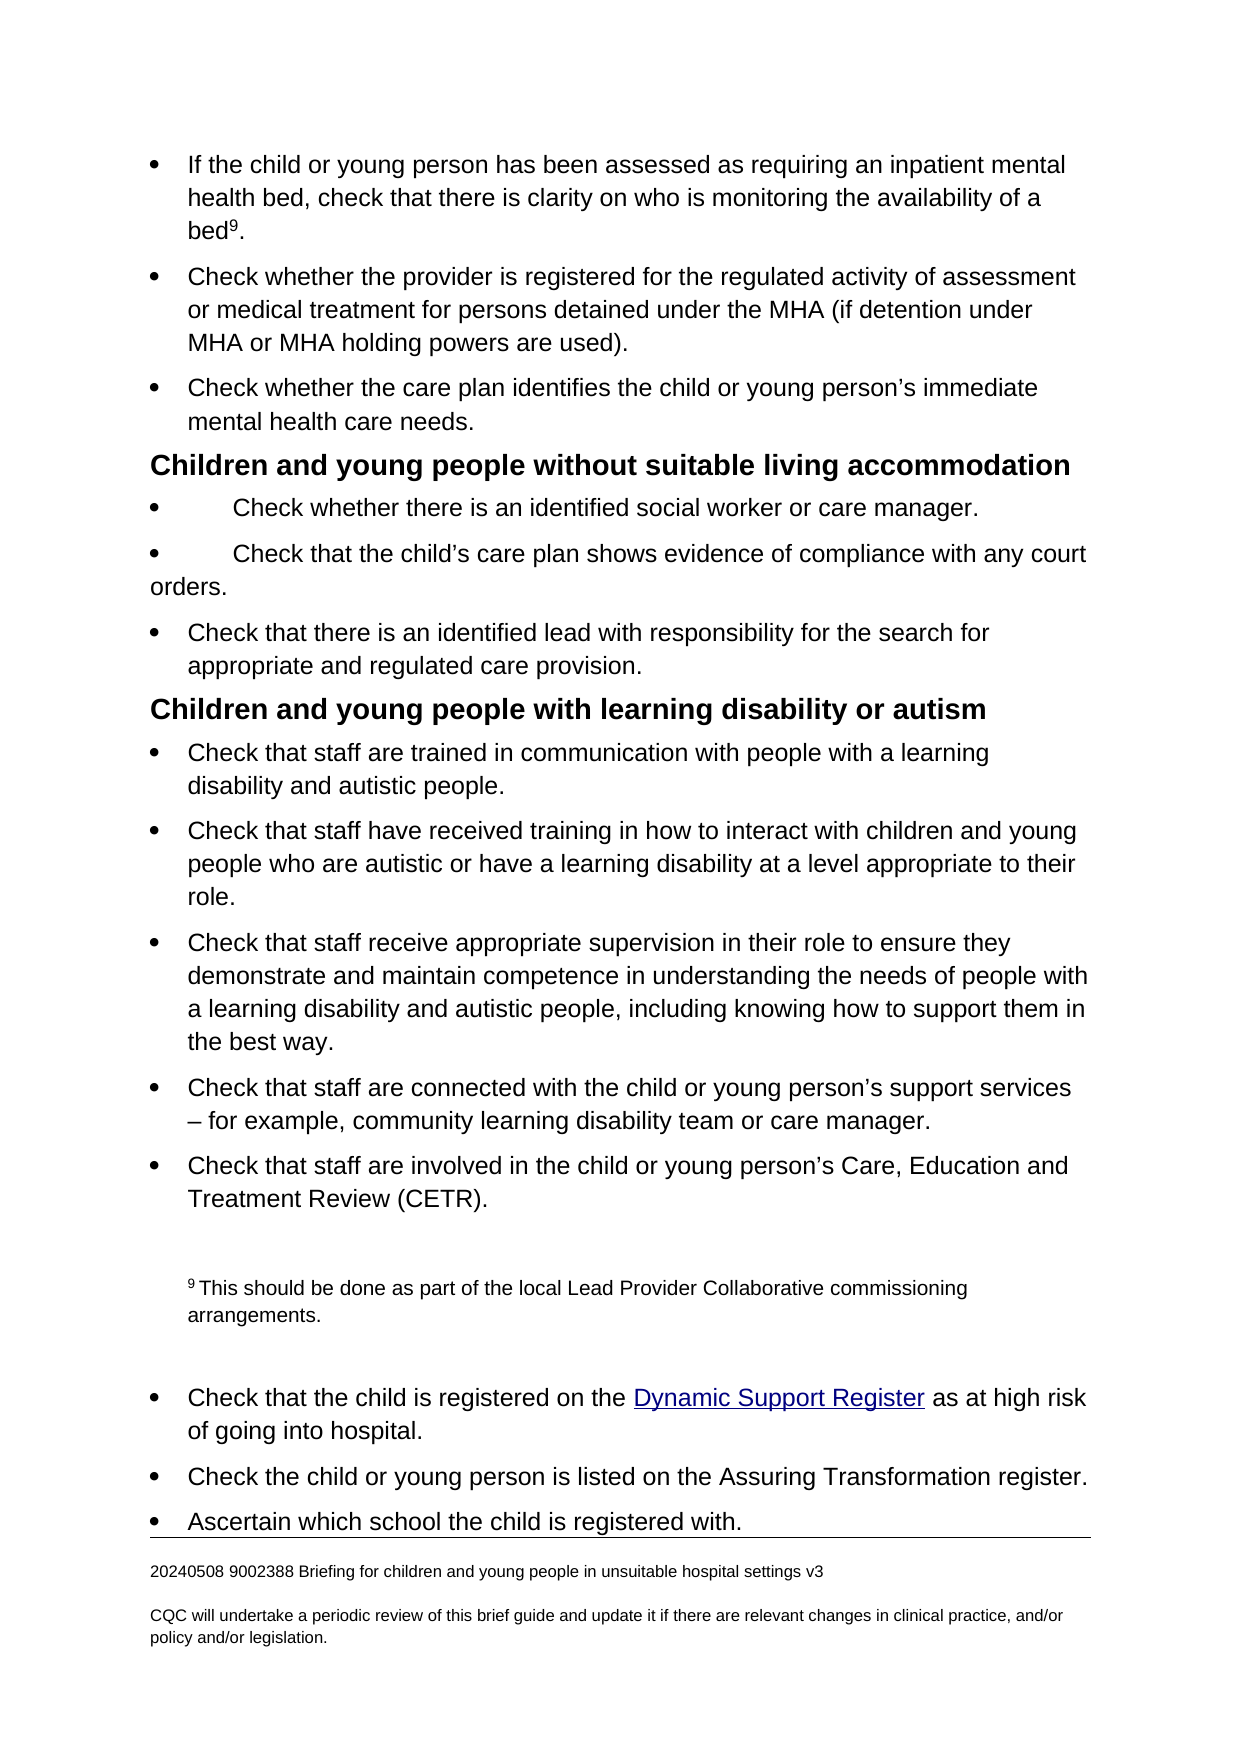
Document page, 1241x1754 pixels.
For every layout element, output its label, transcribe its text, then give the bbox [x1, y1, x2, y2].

list Ascertain which school the child is registered with. [150, 1507, 1091, 1536]
list Check the child or young person is listed on the Assuring Transformation register. [150, 1462, 1091, 1490]
subtitle Children and young people with learning disability or autism [150, 696, 1091, 725]
list Check that staff are connected with the child or young person’s support services – for example, community learning disability team or care manager. [150, 1073, 1091, 1134]
list Check that staff have received training in how to interact with children and young people who are autistic or have a learning disability at a level appropriate to their role. [150, 816, 1091, 911]
text 9 This should be done as part of the local Lead Provider Collaborative commissioning arrangements. [187, 1275, 1091, 1327]
subtitle Children and young people without suitable living accommodation [150, 452, 1091, 481]
list Check that the child is registered on the Dynamic Support Register as at high risk of going into hospital. [150, 1383, 1091, 1445]
list Check that staff are trained in communication with people with a learning disability and autistic people. [150, 738, 1091, 799]
list Check whether there is an identified social worker or care manager. [150, 493, 1091, 522]
list Check that staff are involved in the child or young person’s Care, Education and Treatment Review (CETR). [150, 1151, 1091, 1213]
list Check that the child’s care plan shows evidence of compliance with any court orders. [150, 539, 1091, 601]
list If the child or young person has been assessed as requiring an inpatient mental health bed, check that there is clarity on who is monitoring the availability of a bed9. [150, 150, 1091, 245]
list Check that staff receive appropriate supervision in their role to ensure they demonstrate and maintain competence in understanding the needs of people with a learning disability and autistic people, including knowing how to support them in the best way. [150, 928, 1091, 1056]
list Check whether the care plan identifies the child or young person’s immediate mental health care needs. [150, 373, 1091, 435]
list Check whether the provider is registered for the regulated activity of assessment or medical treatment for persons detained under the MHA (if detention under MHA or MHA holding powers are used). [150, 262, 1091, 357]
list Check that there is an identified lead with responsibility for the search for appropriate and regulated care provision. [150, 618, 1091, 679]
